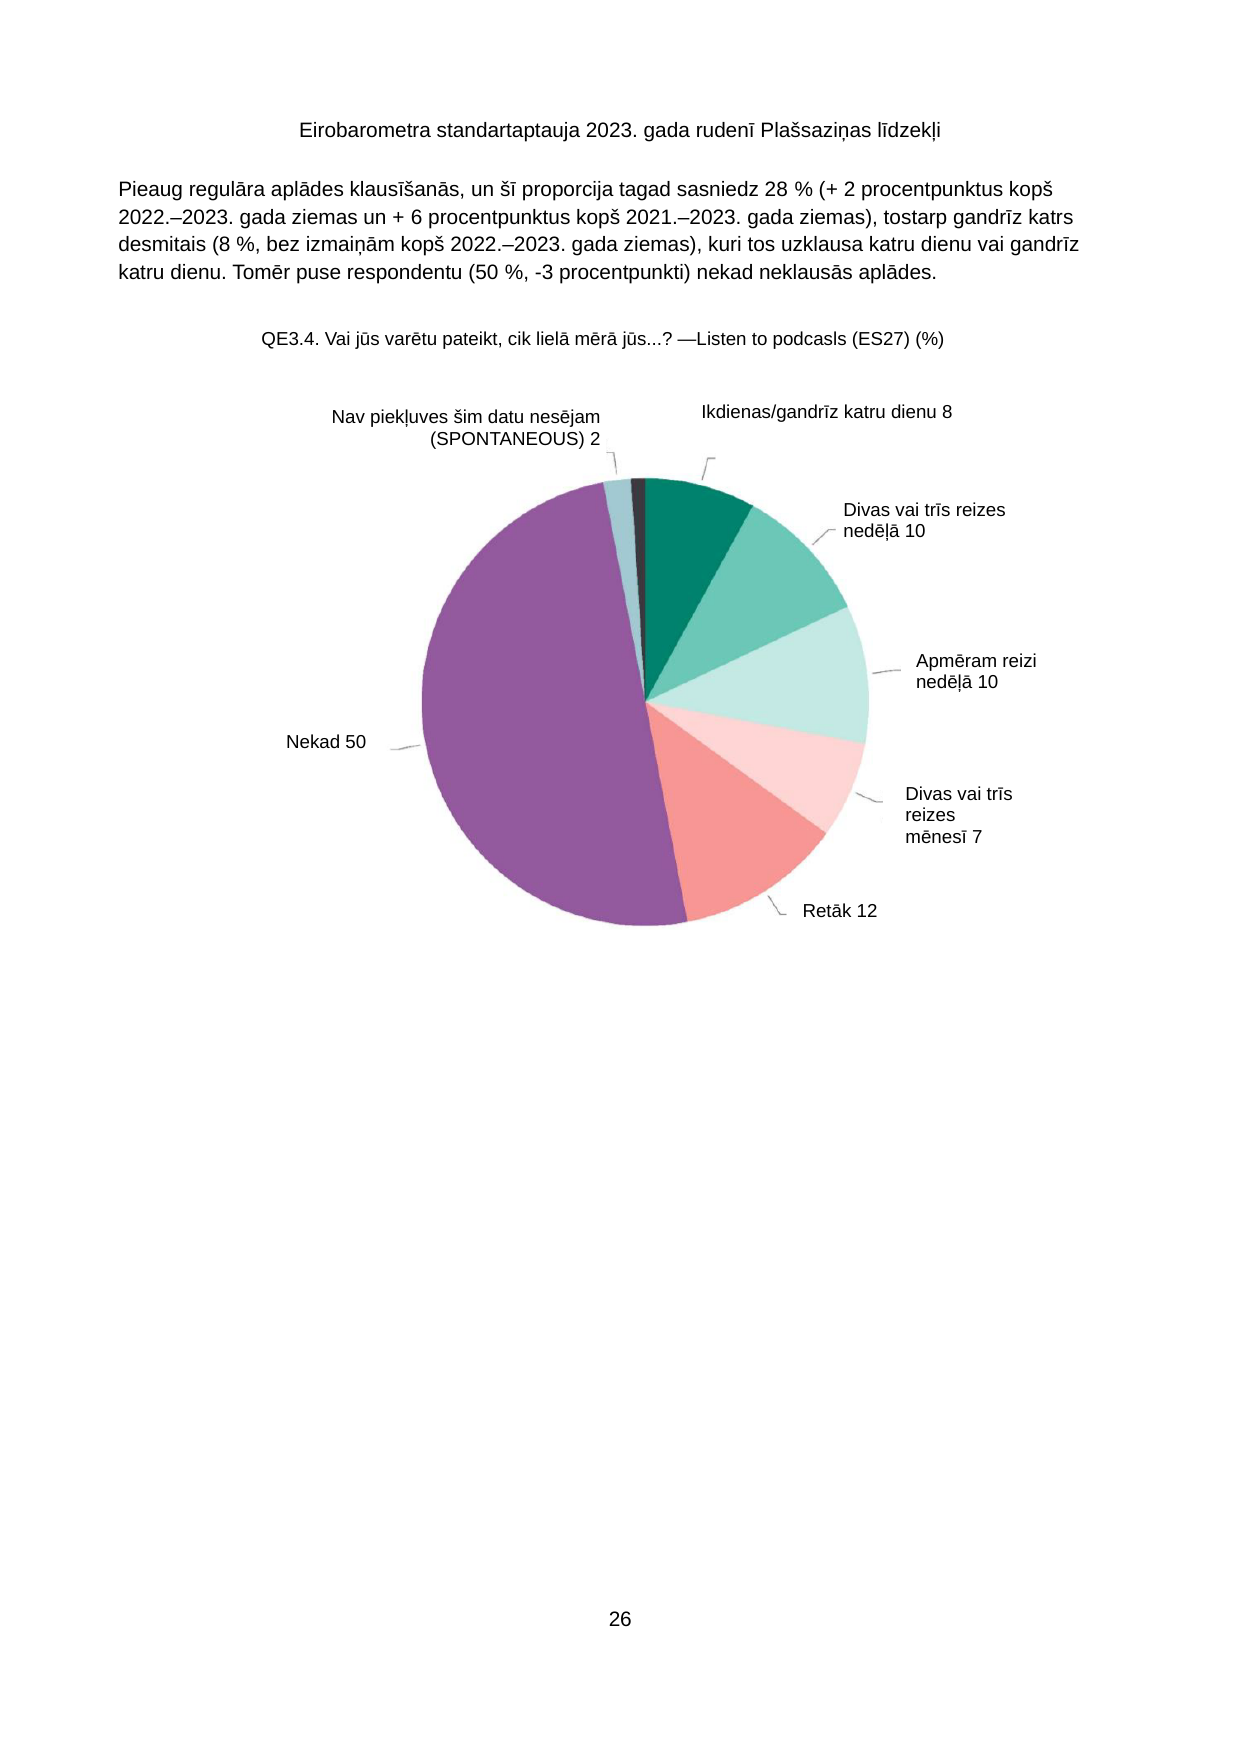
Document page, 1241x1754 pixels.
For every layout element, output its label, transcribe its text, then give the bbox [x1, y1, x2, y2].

picture [555, 438, 562, 444]
picture [908, 789, 914, 799]
picture [464, 438, 473, 444]
picture [385, 438, 914, 930]
picture [541, 438, 550, 444]
text Pieaug regulāra aplādes klausīšanās, un šī proporcija tagad sasniedz 28 % (+ 2 procentpunktus kopš 2022.–2023. gada ziemas un + 6 procentpunktus kopš 2021.–2023. gada ziemas), tostarp gandrīz katrs desmitais (8 %, bez izmaiņām kopš 2022.–2023. gada ziemas), kuri tos uzklausa katru dienu vai gandrīz katru dienu. Tomēr puse respondentu (50 %, -3 procentpunkti) nekad neklausās aplādes. [118, 177, 1122, 283]
